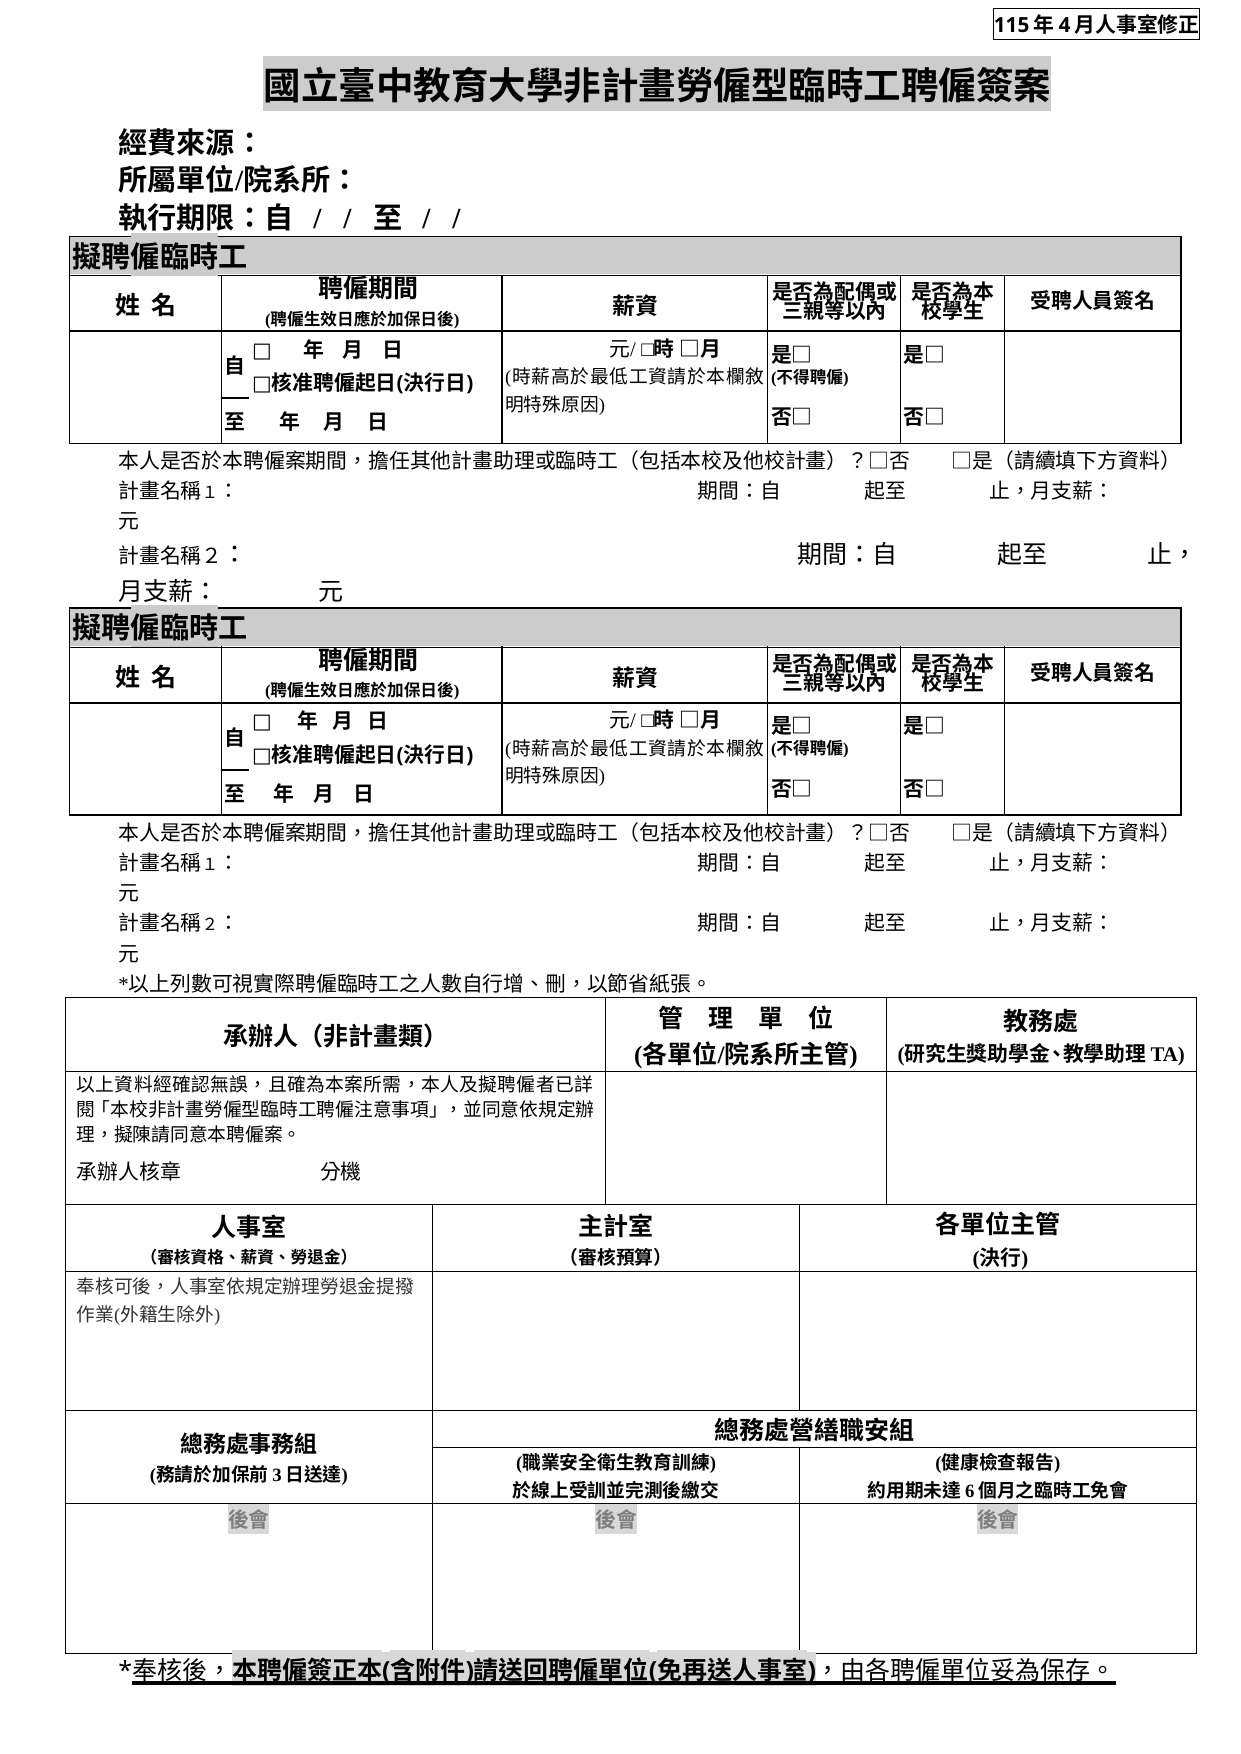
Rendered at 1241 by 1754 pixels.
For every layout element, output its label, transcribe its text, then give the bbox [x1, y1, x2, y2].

table_cell 元/ □時 □月 (時薪高於最低工資請於本欄敘明特殊原因) [503, 704, 767, 814]
table_header 管 理 單 位 (各單位/院系所主管) [606, 998, 886, 1071]
text 本人是否於本聘僱案期間，擔任其他計畫助理或臨時工（包括本校及他校計畫）？□否 □是（請續填下方資料） [118, 444, 1196, 474]
table_cell (健康檢查報告) 約用期未達6個月之臨時工免會 [800, 1448, 1196, 1502]
table_header 擬聘僱臨時工 [70, 609, 1180, 646]
table_cell [433, 1272, 799, 1410]
table_cell 各單位主管 (決行) [800, 1205, 1196, 1271]
table_cell 薪資 [503, 276, 767, 330]
table_header 教務處 (研究生獎助學金、教學助理TA) [887, 998, 1196, 1071]
table_cell 年 月 日 [249, 704, 501, 736]
text 計畫名稱２： 期間：自 起至 止，月支薪： 元 [118, 535, 1196, 607]
table_cell 是□ (不得聘僱) 否□ [768, 704, 900, 814]
table_cell 年 月 日 [249, 397, 501, 443]
text 國立臺中教育大學非計畫勞僱型臨時工聘僱簽案 [118, 56, 1196, 111]
table_cell [1005, 332, 1180, 443]
text *奉核後，本聘僱簽正本(含附件)請送回聘僱單位(免再送人事室)，由各聘僱單位妥為保存。 [118, 1654, 1196, 1685]
table_cell 人事室 （審核資格、薪資、勞退金） [66, 1205, 432, 1271]
table_cell 姓 名 [70, 276, 221, 330]
text 計畫名稱１： 期間：自 起至 止，月支薪： 元 [118, 846, 1196, 907]
text 計畫名稱２： 期間：自 起至 止，月支薪： 元 [118, 907, 1196, 967]
table_cell 聘僱期間 (聘僱生效日應於加保日後) [222, 276, 501, 330]
table_cell 以上資料經確認無誤，且確為本案所需，本人及擬聘僱者已詳閱「本校非計畫勞僱型臨時工聘僱注意事項」，並同意依規定辦理，擬陳請同意本聘僱案。 承辦人核章 分機 [66, 1072, 605, 1204]
table_cell (職業安全衛生教育訓練) 於線上受訓並完測後繳交 [433, 1448, 799, 1502]
table_cell 是否為配偶或三親等以內 [768, 648, 900, 702]
text [980, 8, 993, 40]
text 計畫名稱１： 期間：自 起至 止，月支薪： 元 [118, 474, 1196, 535]
table_cell 奉核可後，人事室依規定辦理勞退金提撥作業(外籍生除外) [66, 1272, 432, 1410]
table_cell 自 [222, 704, 249, 769]
text 執行期限：自 / / 至 / / [118, 198, 1196, 236]
table_cell 是□ 否□ [901, 332, 1004, 443]
table_cell 年 月 日 [249, 332, 501, 364]
table_cell 總務處營繕職安組 [433, 1411, 1196, 1447]
table_cell □核准聘僱起日(決行日) [249, 364, 501, 397]
table_cell 年 月 日 [249, 769, 501, 814]
table_cell 是否為本校學生 [901, 648, 1004, 702]
table_cell [800, 1272, 1196, 1410]
text [1200, 8, 1212, 40]
table_cell 自 [222, 332, 249, 397]
table_cell 是否為配偶或三親等以內 [768, 276, 900, 330]
table_cell [887, 1072, 1196, 1204]
table_cell 是□ (不得聘僱) 否□ [768, 332, 900, 443]
table_cell 後會 [800, 1504, 1196, 1653]
table_cell 元/ □時 □月 (時薪高於最低工資請於本欄敘明特殊原因) [503, 332, 767, 443]
table_cell 總務處事務組 (務請於加保前3日送達) [66, 1411, 432, 1502]
table_cell 後會 [66, 1504, 432, 1653]
table_cell 是否為本校學生 [901, 276, 1004, 330]
table_cell 是□ 否□ [901, 704, 1004, 814]
table_cell 後會 [433, 1504, 799, 1653]
table_cell [606, 1072, 886, 1204]
table_cell 薪資 [503, 648, 767, 702]
table_cell [1005, 704, 1180, 814]
text *以上列數可視實際聘僱臨時工之人數自行增、刪，以節省紙張。 [118, 967, 1196, 997]
table_cell 至 [222, 399, 249, 443]
text 經費來源： [118, 123, 1196, 161]
text 115年4月人事室修正 [994, 9, 1199, 39]
table_cell 至 [222, 771, 249, 814]
table_cell [70, 704, 221, 814]
table_cell 主計室 （審核預算） [433, 1205, 799, 1271]
table_cell 受聘人員簽名 [1005, 648, 1180, 702]
table_cell 姓 名 [70, 648, 221, 702]
table_header 擬聘僱臨時工 [70, 237, 1180, 274]
table_cell 聘僱期間 (聘僱生效日應於加保日後) [222, 648, 501, 702]
table_cell [70, 332, 221, 443]
table_cell 受聘人員簽名 [1005, 276, 1180, 330]
text 本人是否於本聘僱案期間，擔任其他計畫助理或臨時工（包括本校及他校計畫）？□否 □是（請續填下方資料） [118, 816, 1196, 846]
text 所屬單位/院系所： [118, 161, 1196, 198]
table_header 承辦人（非計畫類） [66, 998, 605, 1071]
table_cell □核准聘僱起日(決行日) [249, 736, 501, 769]
